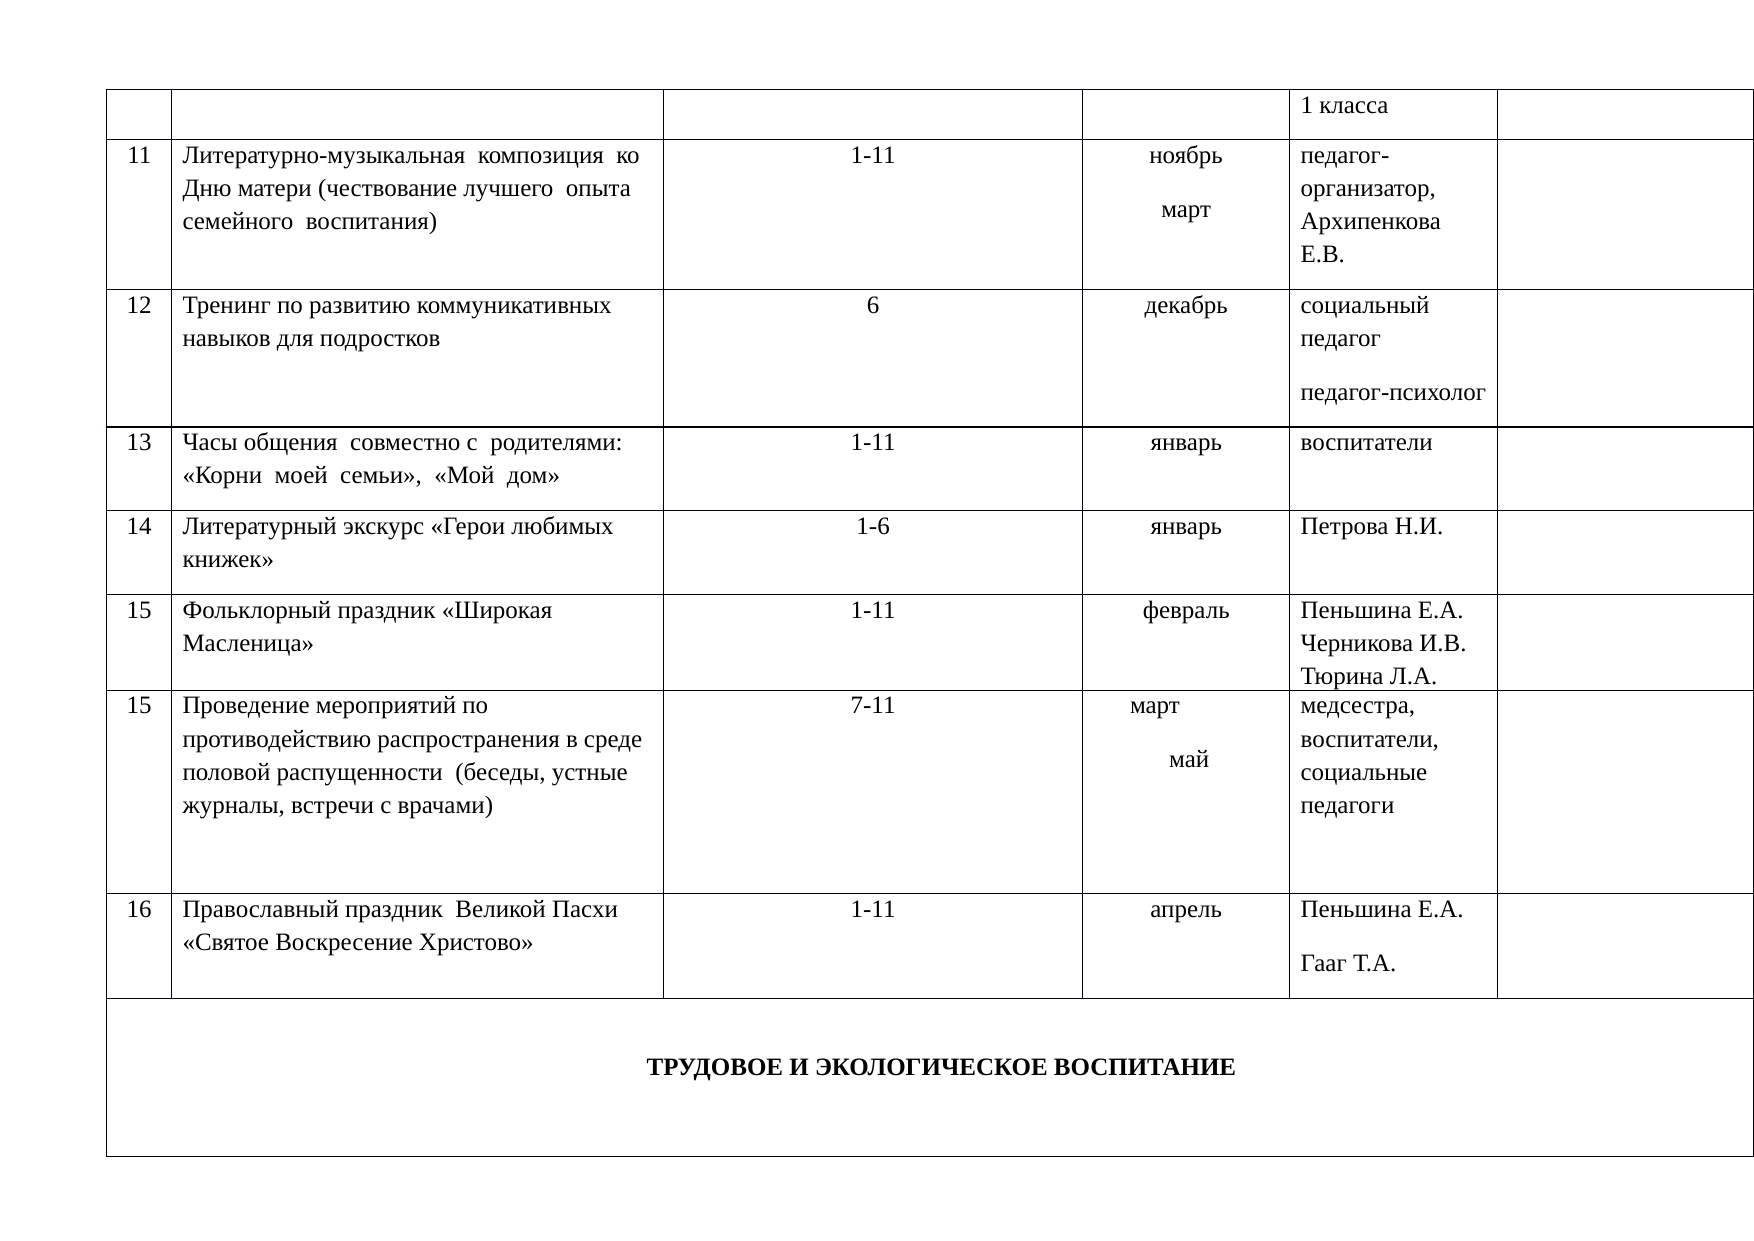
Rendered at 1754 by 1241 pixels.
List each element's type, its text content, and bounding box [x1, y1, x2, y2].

table_cell Часы общения совместно с родителями: «Корни моей семьи», «Мой дом» [172, 428, 663, 510]
table_cell 11 [107, 140, 171, 289]
table_cell 16 [107, 894, 171, 998]
table_cell Православный праздник Великой Пасхи «Святое Воскресение Христово» [172, 894, 663, 998]
table_cell медсестра, воспитатели, социальные педагоги [1290, 691, 1497, 893]
table_cell [1498, 595, 1753, 689]
table_cell январь [1083, 511, 1289, 594]
table_cell воспитатели [1290, 428, 1497, 510]
table_cell 1-6 [664, 511, 1082, 594]
table_cell [1498, 511, 1753, 594]
table_cell [1498, 894, 1753, 998]
table_cell январь [1083, 428, 1289, 510]
table_cell 1 класса [1290, 90, 1497, 139]
table_cell 1-11 [664, 140, 1082, 289]
table_cell 1-11 [664, 428, 1082, 510]
table_cell март май [1083, 691, 1289, 893]
table_cell 7-11 [664, 691, 1082, 893]
table_cell 14 [107, 511, 171, 594]
table_cell Пеньшина Е.А. Гааг Т.А. [1290, 894, 1497, 998]
table_cell [172, 90, 663, 139]
table_cell ноябрь март [1083, 140, 1289, 289]
table_cell февраль [1083, 595, 1289, 689]
table_cell Литературно-музыкальная композиция ко Дню матери (чествование лучшего опыта семейного воспитания) [172, 140, 663, 289]
table_cell 6 [664, 290, 1082, 426]
table_cell 1-11 [664, 595, 1082, 689]
table_cell [1498, 90, 1753, 139]
table_cell социальный педагог педагог-психолог [1290, 290, 1497, 426]
table_cell Фольклорный праздник «Широкая Масленица» [172, 595, 663, 689]
table_cell [1498, 290, 1753, 426]
table_cell апрель [1083, 894, 1289, 998]
table_cell 15 [107, 691, 171, 893]
table_cell Пеньшина Е.А. Черникова И.В. Тюрина Л.А. [1290, 595, 1497, 689]
table_cell [1498, 140, 1753, 289]
table_cell ТРУДОВОЕ И ЭКОЛОГИЧЕСКОЕ ВОСПИТАНИЕ [107, 999, 1753, 1156]
table_cell 12 [107, 290, 171, 426]
table_cell 15 [107, 595, 171, 689]
table_cell Петрова Н.И. [1290, 511, 1497, 594]
table_cell [107, 90, 171, 139]
table_cell Тренинг по развитию коммуникативных навыков для подростков [172, 290, 663, 426]
table_cell [1498, 428, 1753, 510]
table_cell [1083, 90, 1289, 139]
table_cell декабрь [1083, 290, 1289, 426]
table_cell Проведение мероприятий по противодействию распространения в среде половой распущенности (беседы, устные журналы, встречи с врачами) [172, 691, 663, 893]
table_cell [664, 90, 1082, 139]
table_cell [1498, 691, 1753, 893]
table_cell педагог- организатор, Архипенкова Е.В. [1290, 140, 1497, 289]
table_cell Литературный экскурс «Герои любимых книжек» [172, 511, 663, 594]
table_cell 1-11 [664, 894, 1082, 998]
table_cell 13 [107, 428, 171, 510]
